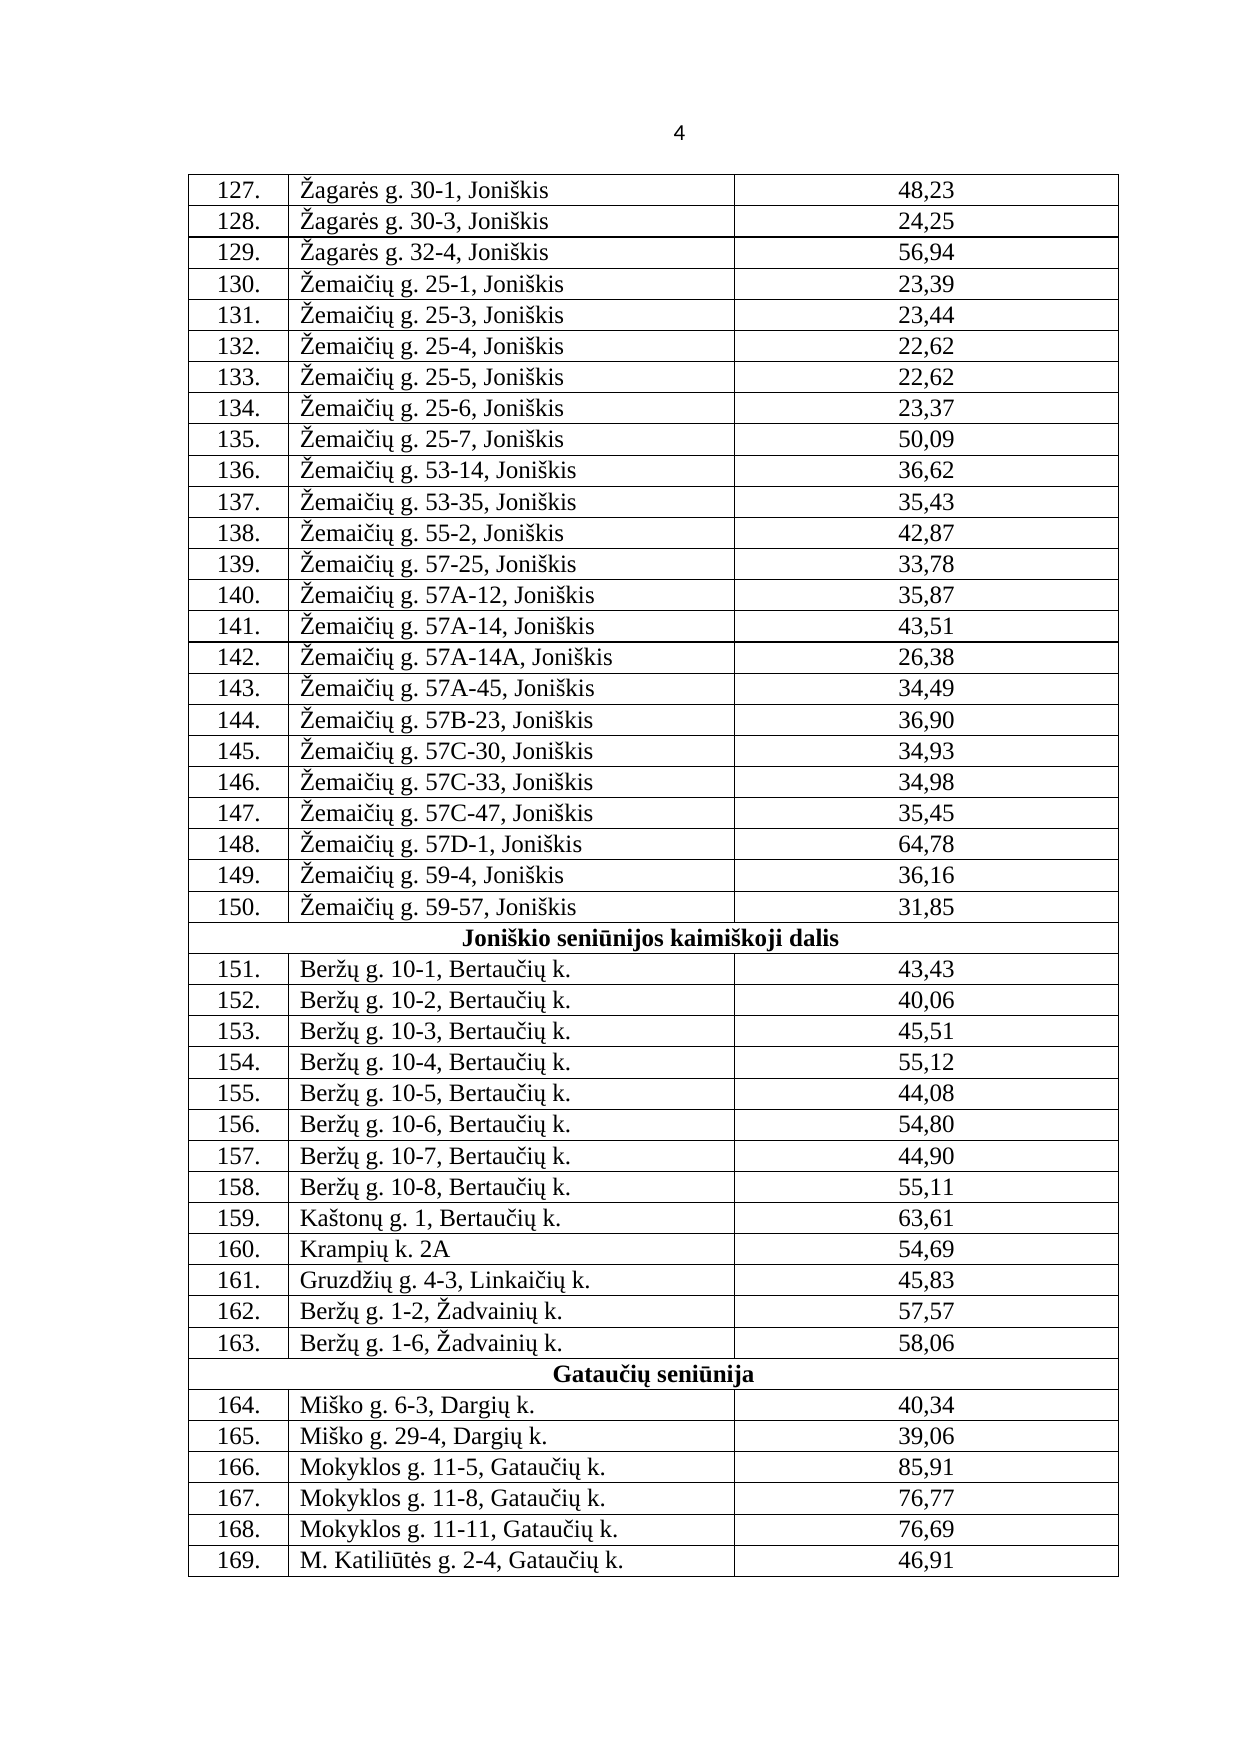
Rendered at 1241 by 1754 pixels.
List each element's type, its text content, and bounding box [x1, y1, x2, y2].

table_cell Krampių k. 2A [289, 1234, 734, 1264]
table_cell Žemaičių g. 57C-30, Joniškis [289, 736, 734, 766]
table_cell Žemaičių g. 57A-45, Joniškis [289, 674, 734, 704]
table_cell 153. [189, 1016, 288, 1046]
table_cell Beržų g. 1-6, Žadvainių k. [289, 1328, 734, 1358]
table_cell 144. [189, 705, 288, 735]
table_cell Žemaičių g. 55-2, Joniškis [289, 518, 734, 548]
table_cell 131. [189, 300, 288, 330]
table_cell 143. [189, 674, 288, 704]
table_cell 34,98 [735, 767, 1118, 797]
table_cell 166. [189, 1452, 288, 1482]
table_cell 135. [189, 424, 288, 454]
table_cell 34,93 [735, 736, 1118, 766]
table_cell 22,62 [735, 362, 1118, 392]
table_cell 154. [189, 1047, 288, 1077]
table_cell Žemaičių g. 25-7, Joniškis [289, 424, 734, 454]
table_cell 26,38 [735, 643, 1118, 672]
table_cell 44,90 [735, 1141, 1118, 1171]
table_cell Žemaičių g. 59-57, Joniškis [289, 892, 734, 922]
table_cell 149. [189, 860, 288, 891]
table_cell 134. [189, 393, 288, 423]
table_cell Žagarės g. 30-3, Joniškis [289, 206, 734, 236]
table_cell Žemaičių g. 25-5, Joniškis [289, 362, 734, 392]
table_cell 130. [189, 269, 288, 299]
table_cell 42,87 [735, 518, 1118, 548]
table_cell 129. [189, 238, 288, 268]
table_cell Žemaičių g. 57A-14, Joniškis [289, 611, 734, 641]
table_cell 167. [189, 1483, 288, 1513]
table_cell Beržų g. 10-2, Bertaučių k. [289, 985, 734, 1015]
table_cell Joniškio seniūnijos kaimiškoji dalis [189, 923, 1118, 953]
table_cell Žemaičių g. 57-25, Joniškis [289, 549, 734, 579]
table_cell 152. [189, 985, 288, 1015]
table_cell 165. [189, 1421, 288, 1451]
table_cell 136. [189, 456, 288, 486]
table_cell 157. [189, 1141, 288, 1171]
table_cell 145. [189, 736, 288, 766]
table_cell Žemaičių g. 57D-1, Joniškis [289, 829, 734, 859]
table_cell 162. [189, 1296, 288, 1327]
table_cell 50,09 [735, 424, 1118, 454]
table_cell Žemaičių g. 57A-14A, Joniškis [289, 643, 734, 672]
table_cell Žemaičių g. 25-4, Joniškis [289, 331, 734, 361]
table_cell 36,90 [735, 705, 1118, 735]
table_cell 141. [189, 611, 288, 641]
table_cell 24,25 [735, 206, 1118, 236]
table_cell Žemaičių g. 53-14, Joniškis [289, 456, 734, 486]
table_cell 40,06 [735, 985, 1118, 1015]
table_cell 54,80 [735, 1110, 1118, 1140]
table_cell 151. [189, 954, 288, 984]
table_cell 160. [189, 1234, 288, 1264]
table_cell 39,06 [735, 1421, 1118, 1451]
table_cell Beržų g. 10-7, Bertaučių k. [289, 1141, 734, 1171]
table_cell 45,83 [735, 1265, 1118, 1295]
table_cell 55,11 [735, 1172, 1118, 1202]
table_cell 158. [189, 1172, 288, 1202]
table_cell 23,39 [735, 269, 1118, 299]
table_cell Žemaičių g. 53-35, Joniškis [289, 487, 734, 517]
table_cell Beržų g. 10-5, Bertaučių k. [289, 1079, 734, 1108]
table_cell 148. [189, 829, 288, 859]
table_cell 31,85 [735, 892, 1118, 922]
table_cell Beržų g. 10-3, Bertaučių k. [289, 1016, 734, 1046]
table_cell 22,62 [735, 331, 1118, 361]
table_cell Mokyklos g. 11-8, Gataučių k. [289, 1483, 734, 1513]
table_cell 159. [189, 1203, 288, 1233]
table_cell Beržų g. 10-6, Bertaučių k. [289, 1110, 734, 1140]
table_cell Mokyklos g. 11-11, Gataučių k. [289, 1515, 734, 1544]
table_cell 128. [189, 206, 288, 236]
table_cell 142. [189, 643, 288, 672]
table_cell 23,37 [735, 393, 1118, 423]
table_cell 35,45 [735, 798, 1118, 828]
table_cell Miško g. 29-4, Dargių k. [289, 1421, 734, 1451]
table_cell Žagarės g. 30-1, Joniškis [289, 175, 734, 205]
table_cell 76,77 [735, 1483, 1118, 1513]
table_cell 36,62 [735, 456, 1118, 486]
table_cell 58,06 [735, 1328, 1118, 1358]
table_cell 64,78 [735, 829, 1118, 859]
table_cell 46,91 [735, 1546, 1118, 1576]
table_cell Gruzdžių g. 4-3, Linkaičių k. [289, 1265, 734, 1295]
table_cell 146. [189, 767, 288, 797]
table_cell 40,34 [735, 1390, 1118, 1420]
table_cell 35,43 [735, 487, 1118, 517]
table_cell 137. [189, 487, 288, 517]
table_cell 23,44 [735, 300, 1118, 330]
table_cell 44,08 [735, 1079, 1118, 1108]
table_cell 36,16 [735, 860, 1118, 891]
table_cell 33,78 [735, 549, 1118, 579]
table_cell Mokyklos g. 11-5, Gataučių k. [289, 1452, 734, 1482]
table_cell Žemaičių g. 59-4, Joniškis [289, 860, 734, 891]
table_cell 55,12 [735, 1047, 1118, 1077]
table_cell 156. [189, 1110, 288, 1140]
table_cell Kaštonų g. 1, Bertaučių k. [289, 1203, 734, 1233]
table_cell 43,51 [735, 611, 1118, 641]
table_cell 34,49 [735, 674, 1118, 704]
table_cell Gataučių seniūnija [189, 1359, 1118, 1389]
table_cell 161. [189, 1265, 288, 1295]
table_cell 140. [189, 580, 288, 610]
table_cell 169. [189, 1546, 288, 1576]
table_cell 57,57 [735, 1296, 1118, 1327]
table_cell Žemaičių g. 25-1, Joniškis [289, 269, 734, 299]
table_cell 138. [189, 518, 288, 548]
table_cell Beržų g. 10-4, Bertaučių k. [289, 1047, 734, 1077]
table_cell 43,43 [735, 954, 1118, 984]
table_cell 48,23 [735, 175, 1118, 205]
table_cell Miško g. 6-3, Dargių k. [289, 1390, 734, 1420]
table_cell Beržų g. 10-1, Bertaučių k. [289, 954, 734, 984]
table_cell Žemaičių g. 57B-23, Joniškis [289, 705, 734, 735]
table_cell 150. [189, 892, 288, 922]
table_cell Žemaičių g. 25-6, Joniškis [289, 393, 734, 423]
table_cell Žemaičių g. 25-3, Joniškis [289, 300, 734, 330]
table_cell 56,94 [735, 238, 1118, 268]
table_cell 132. [189, 331, 288, 361]
table_cell 155. [189, 1079, 288, 1108]
table_cell Žemaičių g. 57C-33, Joniškis [289, 767, 734, 797]
table_cell 76,69 [735, 1515, 1118, 1544]
table_cell 63,61 [735, 1203, 1118, 1233]
table_cell 133. [189, 362, 288, 392]
table_cell 54,69 [735, 1234, 1118, 1264]
table_cell Žemaičių g. 57A-12, Joniškis [289, 580, 734, 610]
table_cell Beržų g. 10-8, Bertaučių k. [289, 1172, 734, 1202]
table_cell 85,91 [735, 1452, 1118, 1482]
table_cell 168. [189, 1515, 288, 1544]
table_cell 164. [189, 1390, 288, 1420]
table_cell Žemaičių g. 57C-47, Joniškis [289, 798, 734, 828]
table_cell Beržų g. 1-2, Žadvainių k. [289, 1296, 734, 1327]
table_cell 147. [189, 798, 288, 828]
table_cell 35,87 [735, 580, 1118, 610]
table_cell 127. [189, 175, 288, 205]
table_cell Žagarės g. 32-4, Joniškis [289, 238, 734, 268]
table_cell 139. [189, 549, 288, 579]
table_cell M. Katiliūtės g. 2-4, Gataučių k. [289, 1546, 734, 1576]
table_cell 163. [189, 1328, 288, 1358]
table_cell 45,51 [735, 1016, 1118, 1046]
